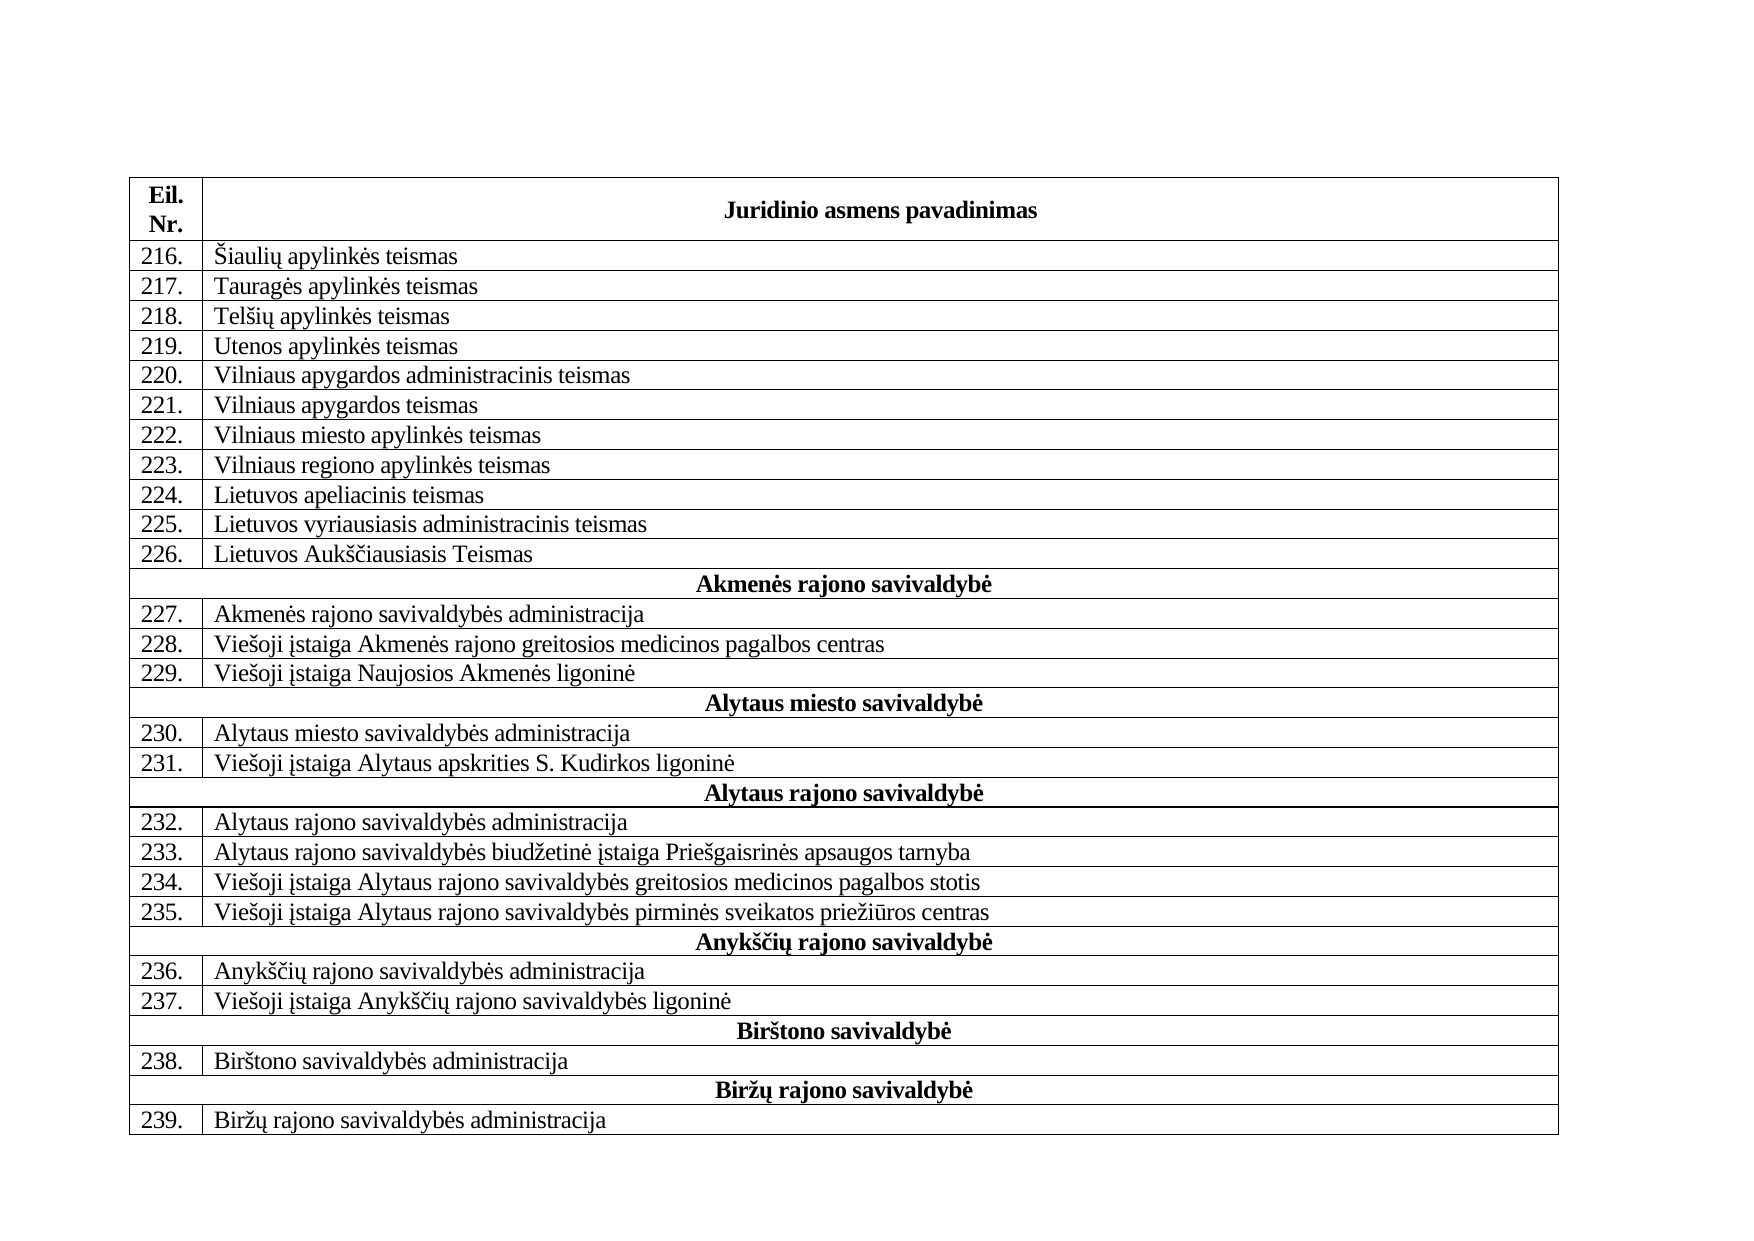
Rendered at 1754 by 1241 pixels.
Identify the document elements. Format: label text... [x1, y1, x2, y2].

table_cell Vilniaus apygardos teismas [203, 390, 1558, 419]
table_cell Alytaus miesto savivaldybės administracija [203, 718, 1558, 747]
table_header Eil. Nr. [130, 178, 202, 240]
table_cell Viešoji įstaiga Alytaus rajono savivaldybės pirminės sveikatos priežiūros centras [203, 897, 1558, 926]
table_cell Anykščių rajono savivaldybė [130, 927, 1558, 955]
table_cell Lietuvos Aukščiausiasis Teismas [203, 539, 1558, 568]
table_cell Alytaus rajono savivaldybės administracija [203, 808, 1558, 836]
table_cell 234. [130, 867, 202, 896]
table_cell Telšių apylinkės teismas [203, 301, 1558, 330]
table_cell Tauragės apylinkės teismas [203, 271, 1558, 300]
table_cell 238. [130, 1046, 202, 1074]
table_cell Birštono savivaldybės administracija [203, 1046, 1558, 1074]
table_cell 229. [130, 659, 202, 687]
table_cell Šiaulių apylinkės teismas [203, 241, 1558, 270]
table_cell Vilniaus regiono apylinkės teismas [203, 450, 1558, 479]
table_cell Lietuvos vyriausiasis administracinis teismas [203, 510, 1558, 538]
table_cell 217. [130, 271, 202, 300]
table_cell Akmenės rajono savivaldybė [130, 569, 1558, 598]
table_cell 227. [130, 599, 202, 628]
table_cell Alytaus rajono savivaldybė [130, 778, 1558, 806]
table_cell 230. [130, 718, 202, 747]
table_cell 220. [130, 361, 202, 389]
table_cell Viešoji įstaiga Naujosios Akmenės ligoninė [203, 659, 1558, 687]
table_cell Alytaus miesto savivaldybė [130, 688, 1558, 717]
table_cell 228. [130, 629, 202, 657]
table_cell Viešoji įstaiga Anykščių rajono savivaldybės ligoninė [203, 986, 1558, 1015]
table_cell Birštono savivaldybė [130, 1016, 1558, 1045]
table_cell Biržų rajono savivaldybės administracija [203, 1105, 1558, 1134]
table_cell 221. [130, 390, 202, 419]
table_cell 216. [130, 241, 202, 270]
table_cell 231. [130, 748, 202, 777]
table_cell Viešoji įstaiga Alytaus apskrities S. Kudirkos ligoninė [203, 748, 1558, 777]
table_cell 233. [130, 837, 202, 866]
table_cell 237. [130, 986, 202, 1015]
table_cell Utenos apylinkės teismas [203, 331, 1558, 359]
table_cell Vilniaus apygardos administracinis teismas [203, 361, 1558, 389]
table_cell Viešoji įstaiga Akmenės rajono greitosios medicinos pagalbos centras [203, 629, 1558, 657]
table_cell 226. [130, 539, 202, 568]
table_cell 224. [130, 480, 202, 508]
table_cell 218. [130, 301, 202, 330]
table_cell Anykščių rajono savivaldybės administracija [203, 956, 1558, 985]
table_cell 219. [130, 331, 202, 359]
table_cell 232. [130, 808, 202, 836]
table_cell Biržų rajono savivaldybė [130, 1076, 1558, 1104]
table_cell 235. [130, 897, 202, 926]
table_cell Akmenės rajono savivaldybės administracija [203, 599, 1558, 628]
table_cell Lietuvos apeliacinis teismas [203, 480, 1558, 508]
table_cell Vilniaus miesto apylinkės teismas [203, 420, 1558, 449]
table_cell 236. [130, 956, 202, 985]
table_cell 223. [130, 450, 202, 479]
table_cell Viešoji įstaiga Alytaus rajono savivaldybės greitosios medicinos pagalbos stotis [203, 867, 1558, 896]
table_cell 225. [130, 510, 202, 538]
table_cell Alytaus rajono savivaldybės biudžetinė įstaiga Priešgaisrinės apsaugos tarnyba [203, 837, 1558, 866]
table_cell 239. [130, 1105, 202, 1134]
table_header Juridinio asmens pavadinimas [203, 178, 1558, 240]
table_cell 222. [130, 420, 202, 449]
